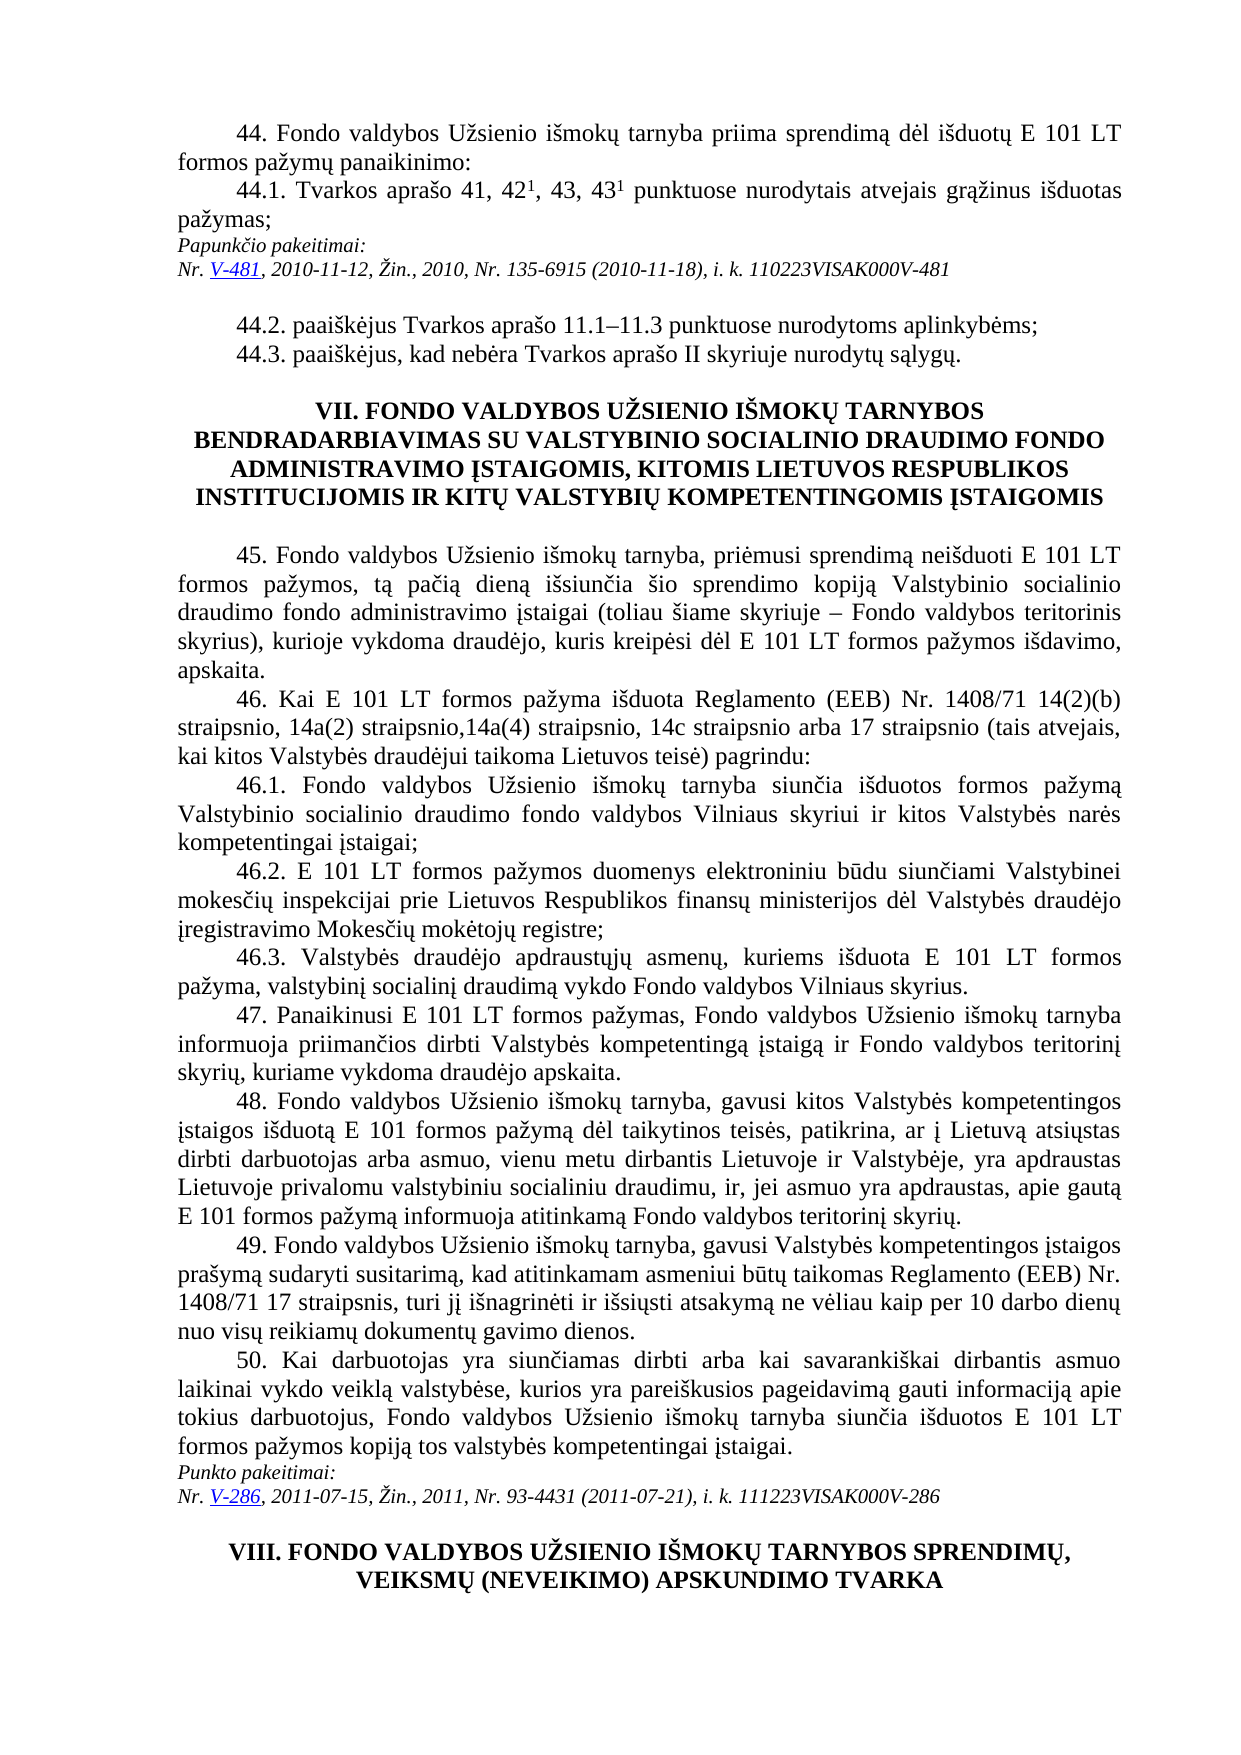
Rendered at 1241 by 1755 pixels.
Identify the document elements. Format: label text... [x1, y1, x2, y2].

text 47. Panaikinusi E 101 LT formos pažymas, Fondo valdybos Užsienio išmokų tarnyba informuoja priimančios dirbti Valstybės kompetentingą įstaigą ir Fondo valdybos teritorinį skyrių, kuriame vykdoma draudėjo apskaita. [177, 1000, 1122, 1086]
text 46.3. Valstybės draudėjo apdraustųjų asmenų, kuriems išduota E 101 LT formos pažyma, valstybinį socialinį draudimą vykdo Fondo valdybos Vilniaus skyrius. [177, 942, 1122, 1000]
text 44.2. paaiškėjus Tvarkos aprašo 11.1–11.3 punktuose nurodytoms aplinkybėms; [177, 310, 1122, 339]
text 49. Fondo valdybos Užsienio išmokų tarnyba, gavusi Valstybės kompetentingos įstaigos prašymą sudaryti susitarimą, kad atitinkamam asmeniui būtų taikomas Reglamento (EEB) Nr. 1408/71 17 straipsnis, turi jį išnagrinėti ir išsiųsti atsakymą ne vėliau kaip per 10 darbo dienų nuo visų reikiamų dokumentų gavimo dienos. [177, 1230, 1122, 1345]
text VIII. FONDO VALDYBOS UŽSIENIO IŠMOKŲ TARNYBOS SPRENDIMŲ, VEIKSMŲ (NEVEIKIMO) APSKUNDIMO TVARKA [177, 1537, 1122, 1594]
text Punkto pakeitimai: [177, 1460, 1122, 1484]
text 44.1. Tvarkos aprašo 41, 421, 43, 431 punktuose nurodytais atvejais grąžinus išduotas pažymas; [177, 176, 1122, 233]
text 44.3. paaiškėjus, kad nebėra Tvarkos aprašo II skyriuje nurodytų sąlygų. [177, 339, 1122, 367]
text 44. Fondo valdybos Užsienio išmokų tarnyba priima sprendimą dėl išduotų E 101 LT formos pažymų panaikinimo: [177, 118, 1122, 176]
text Nr. V-286, 2011-07-15, Žin., 2011, Nr. 93-4431 (2011-07-21), i. k. 111223VISAK000V-286 [177, 1484, 1122, 1508]
text 46. Kai E 101 LT formos pažyma išduota Reglamento (EEB) Nr. 1408/71 14(2)(b) straipsnio, 14a(2) straipsnio,14a(4) straipsnio, 14c straipsnio arba 17 straipsnio (tais atvejais, kai kitos Valstybės draudėjui taikoma Lietuvos teisė) pagrindu: [177, 684, 1122, 770]
text 46.2. E 101 LT formos pažymos duomenys elektroniniu būdu siunčiami Valstybinei mokesčių inspekcijai prie Lietuvos Respublikos finansų ministerijos dėl Valstybės draudėjo įregistravimo Mokesčių mokėtojų registre; [177, 856, 1122, 942]
text Nr. V-481, 2010-11-12, Žin., 2010, Nr. 135-6915 (2010-11-18), i. k. 110223VISAK000V-481 [177, 257, 1122, 281]
text VII. FONDO VALDYBOS UŽSIENIO IŠMOKŲ TARNYBOS BENDRADARBIAVIMAS SU VALSTYBINIO SOCIALINIO DRAUDIMO fONDO ADMINISTRAVIMO ĮSTAIGOMIS, KITOMIS LIETUVOS RESPUBLIKOS INSTITUCIJOMIS IR KITŲ VALSTYBIŲ KOMPETENTINGOMIS ĮSTAIGOMIS [177, 396, 1122, 511]
text 45. Fondo valdybos Užsienio išmokų tarnyba, priėmusi sprendimą neišduoti E 101 LT formos pažymos, tą pačią dieną išsiunčia šio sprendimo kopiją Valstybinio socialinio draudimo fondo administravimo įstaigai (toliau šiame skyriuje – Fondo valdybos teritorinis skyrius), kurioje vykdoma draudėjo, kuris kreipėsi dėl E 101 LT formos pažymos išdavimo, apskaita. [177, 540, 1122, 684]
text 46.1. Fondo valdybos Užsienio išmokų tarnyba siunčia išduotos formos pažymą Valstybinio socialinio draudimo fondo valdybos Vilniaus skyriui ir kitos Valstybės narės kompetentingai įstaigai; [177, 770, 1122, 856]
text 48. Fondo valdybos Užsienio išmokų tarnyba, gavusi kitos Valstybės kompetentingos įstaigos išduotą E 101 formos pažymą dėl taikytinos teisės, patikrina, ar į Lietuvą atsiųstas dirbti darbuotojas arba asmuo, vienu metu dirbantis Lietuvoje ir Valstybėje, yra apdraustas Lietuvoje privalomu valstybiniu socialiniu draudimu, ir, jei asmuo yra apdraustas, apie gautą E 101 formos pažymą informuoja atitinkamą Fondo valdybos teritorinį skyrių. [177, 1086, 1122, 1230]
text Papunkčio pakeitimai: [177, 233, 1122, 257]
text 50. Kai darbuotojas yra siunčiamas dirbti arba kai savarankiškai dirbantis asmuo laikinai vykdo veiklą valstybėse, kurios yra pareiškusios pageidavimą gauti informaciją apie tokius darbuotojus, Fondo valdybos Užsienio išmokų tarnyba siunčia išduotos E 101 LT formos pažymos kopiją tos valstybės kompetentingai įstaigai. [177, 1345, 1122, 1460]
